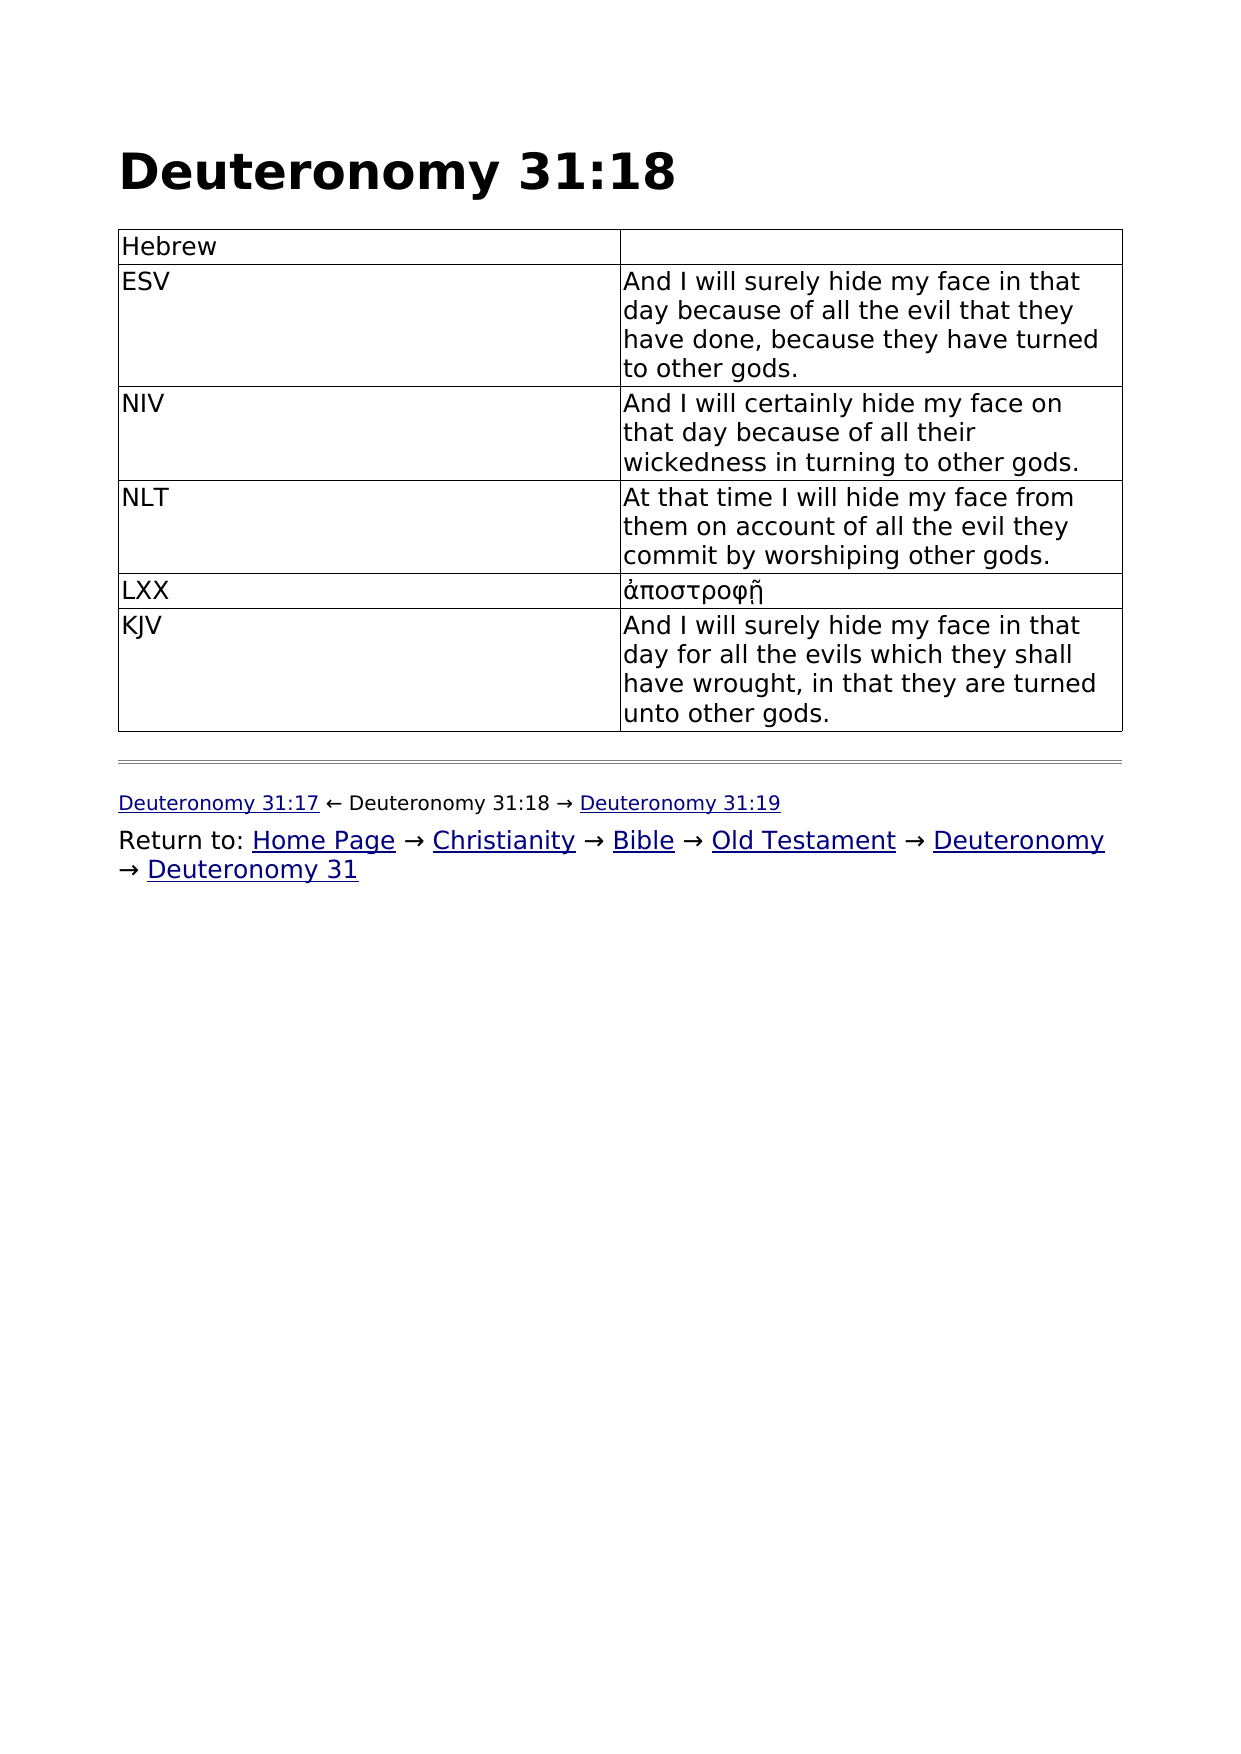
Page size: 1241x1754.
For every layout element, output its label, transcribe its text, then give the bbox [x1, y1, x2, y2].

table_cell LXX [119, 574, 620, 608]
table_cell NLT [119, 481, 620, 573]
table_cell At that time I will hide my face from them on account of all the evil they commit by worshiping other gods. [621, 481, 1122, 573]
table_cell ESV [119, 265, 620, 386]
table_cell And I will surely hide my face in that day for all the evils which they shall have wrought, in that they are turned unto other gods. [621, 609, 1122, 731]
table_cell And I will surely hide my face in that day because of all the evil that they have done, because they have turned to other gods. [621, 265, 1122, 386]
text Return to: Home Page → Christianity → Bible → Old Testament → Deuteronomy → Deuteronomy 31 [118, 826, 1122, 884]
table_cell KJV [119, 609, 620, 731]
table_cell And I will certainly hide my face on that day because of all their wickedness in turning to other gods. [621, 387, 1122, 480]
table_cell NIV [119, 387, 620, 480]
table_header [621, 230, 1122, 264]
text Deuteronomy 31:17 ← Deuteronomy 31:18 → Deuteronomy 31:19 [118, 792, 1122, 826]
table_header Hebrew [119, 230, 620, 264]
subtitle Deuteronomy 31:18 [118, 143, 1122, 201]
table_cell ἀποστροφῇ [621, 574, 1122, 608]
